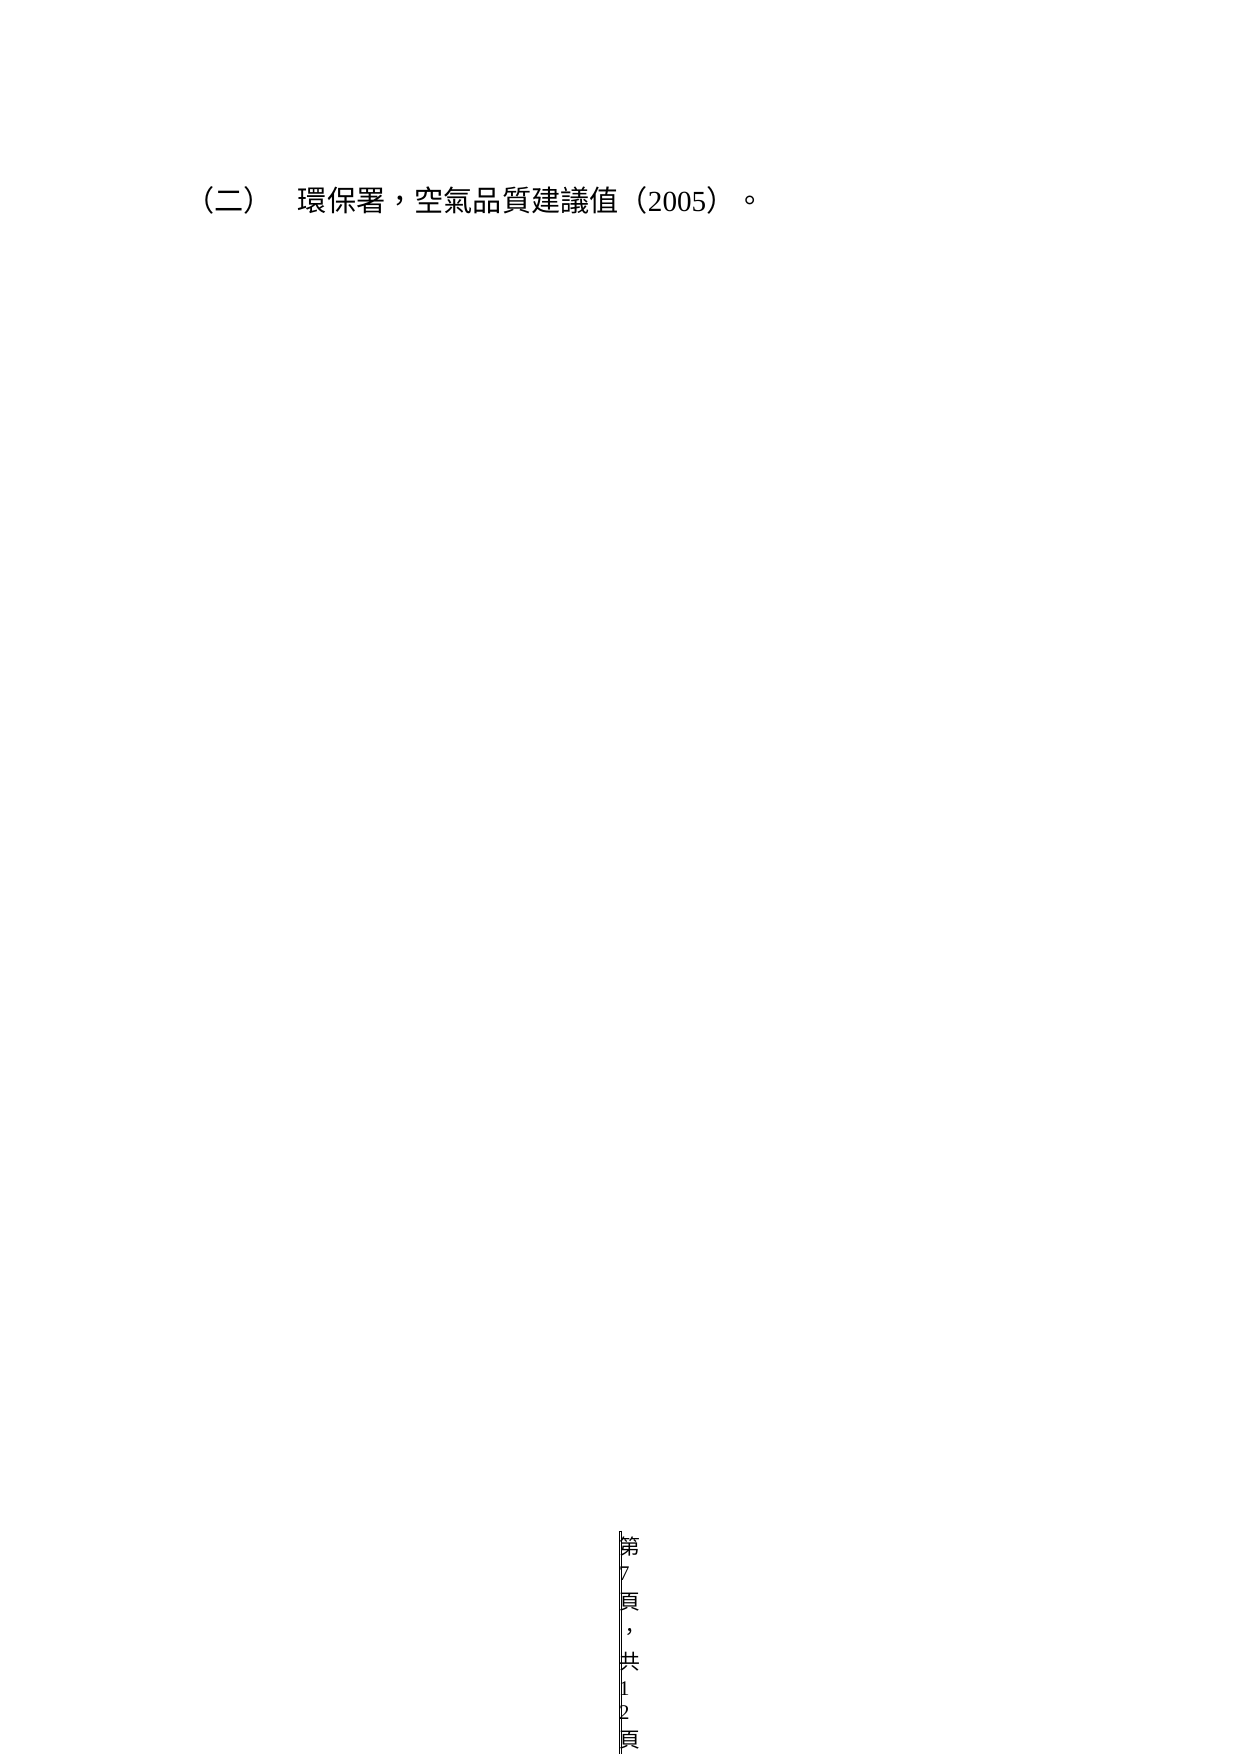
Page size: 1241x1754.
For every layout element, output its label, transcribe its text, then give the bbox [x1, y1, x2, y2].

list 環保署，空氣品質建議值（2005）。 [185, 177, 1092, 219]
